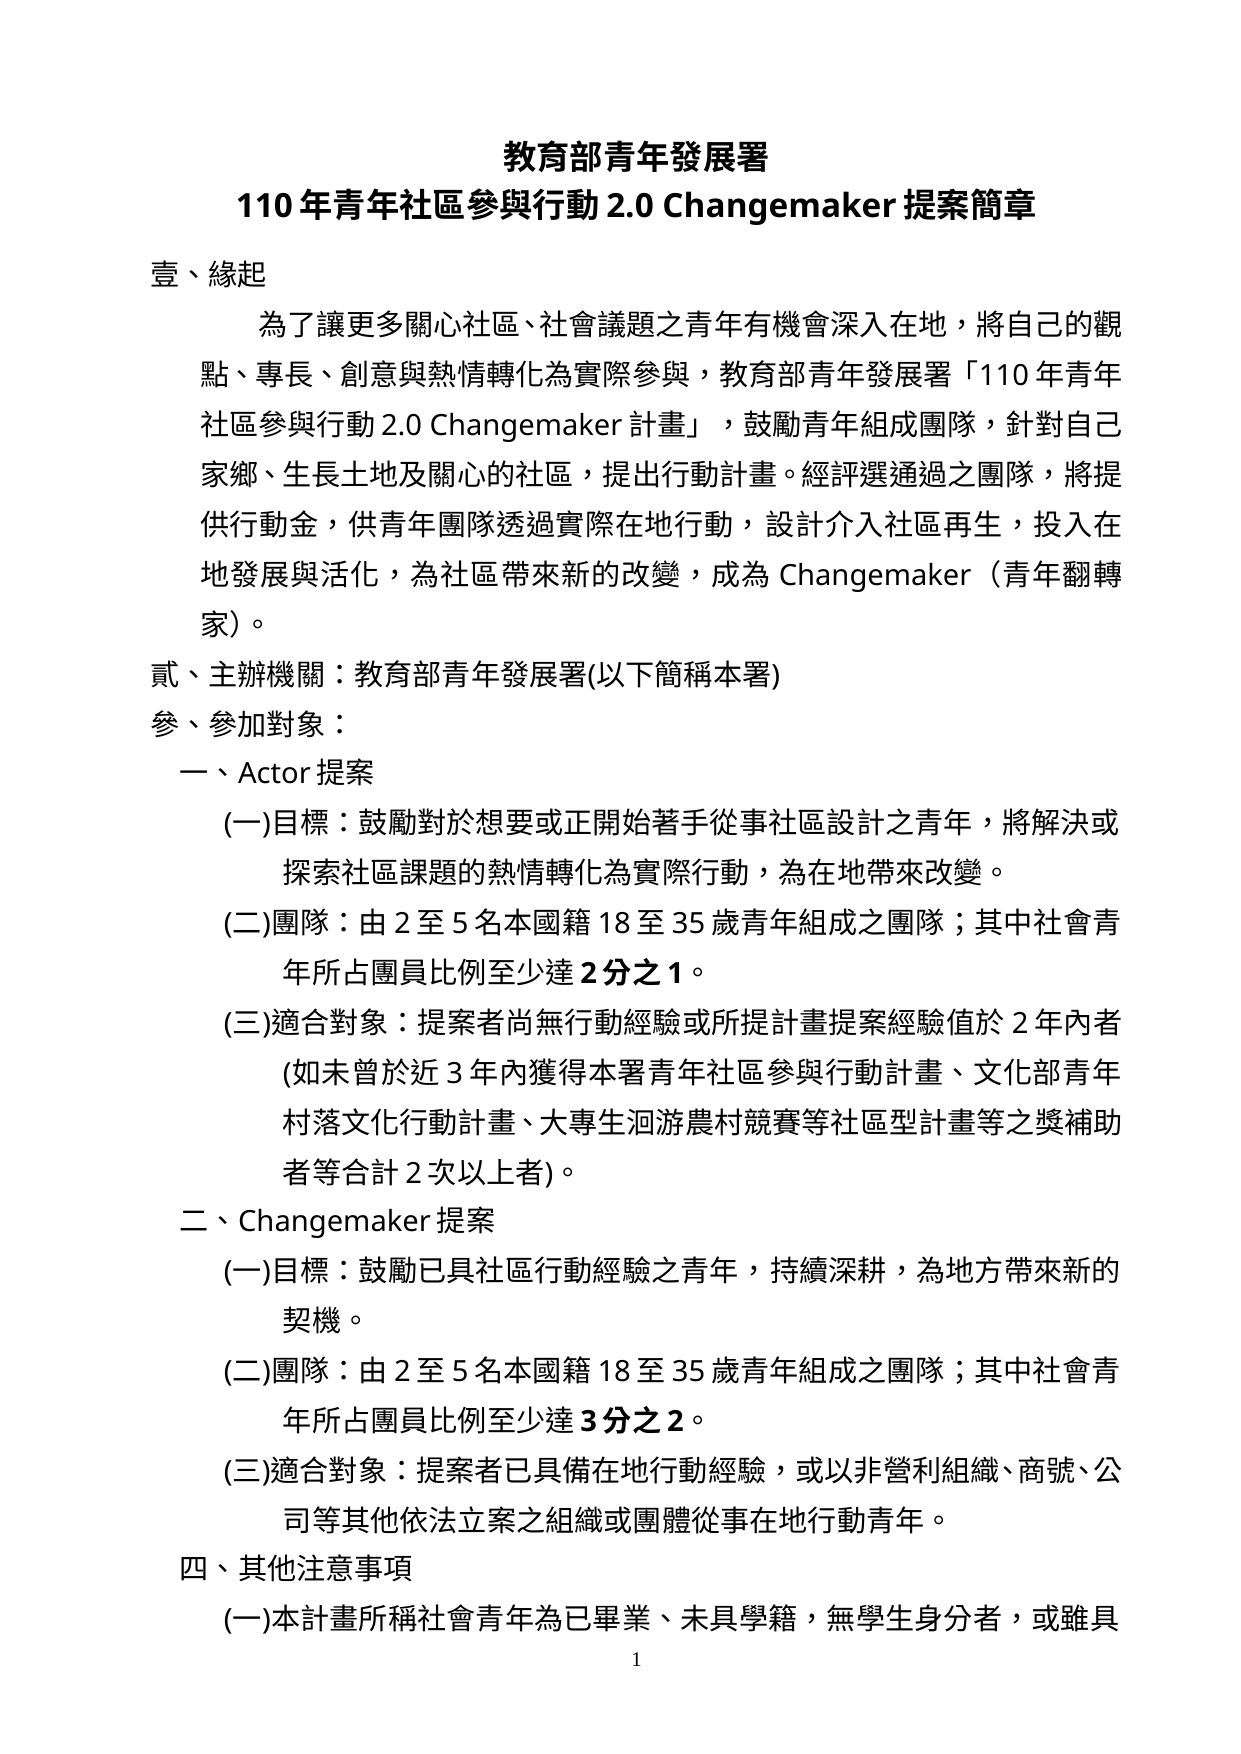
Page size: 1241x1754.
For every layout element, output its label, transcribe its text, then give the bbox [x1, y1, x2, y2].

text (一)本計畫所稱社會青年為已畢業、未具學籍，無學生身分者，或雖具 [224, 1589, 1122, 1639]
text (一)目標：鼓勵已具社區行動經驗之青年，持續深耕，為地方帶來新的契機。 [224, 1241, 1122, 1341]
text (三)適合對象：提案者尚無行動經驗或所提計畫提案經驗值於2年內者(如未曾於近3年內獲得本署青年社區參與行動計畫、文化部青年村落文化行動計畫、大專生洄游農村競賽等社區型計畫等之獎補助者等合計2次以上者)。 [224, 993, 1122, 1193]
text (二)團隊：由2至5名本國籍18至35歲青年組成之團隊；其中社會青年所占團員比例至少達3分之2。 [224, 1341, 1122, 1441]
text 一、Actor提案 [179, 746, 1122, 793]
text (三)適合對象：提案者已具備在地行動經驗，或以非營利組織、商號、公司等其他依法立案之組織或團體從事在地行動青年。 [224, 1441, 1122, 1541]
text 參、參加對象： [150, 696, 1122, 746]
text 貳、主辦機關：教育部青年發展署(以下簡稱本署) [150, 646, 1122, 696]
text (一)目標：鼓勵對於想要或正開始著手從事社區設計之青年，將解決或探索社區課題的熱情轉化為實際行動，為在地帶來改變。 [224, 793, 1122, 893]
text 四、其他注意事項 [179, 1541, 1122, 1589]
text 110年青年社區參與行動2.0 Changemaker提案簡章 [150, 179, 1122, 227]
text 壹、緣起 [150, 246, 1122, 296]
text 教育部青年發展署 [150, 131, 1122, 179]
text (二)團隊：由2至5名本國籍18至35歲青年組成之團隊；其中社會青年所占團員比例至少達2分之1。 [224, 893, 1122, 993]
text 為了讓更多關心社區、社會議題之青年有機會深入在地，將自己的觀點、專長、創意與熱情轉化為實際參與，教育部青年發展署「110年青年社區參與行動2.0 Changemaker計畫」，鼓勵青年組成團隊，針對自己家鄉、生長土地及關心的社區，提出行動計畫。經評選通過之團隊，將提供行動金，供青年團隊透過實際在地行動，設計介入社區再生，投入在地發展與活化，為社區帶來新的改變，成為Changemaker（青年翻轉家）。 [200, 296, 1122, 646]
text 二、Changemaker提案 [179, 1193, 1122, 1241]
